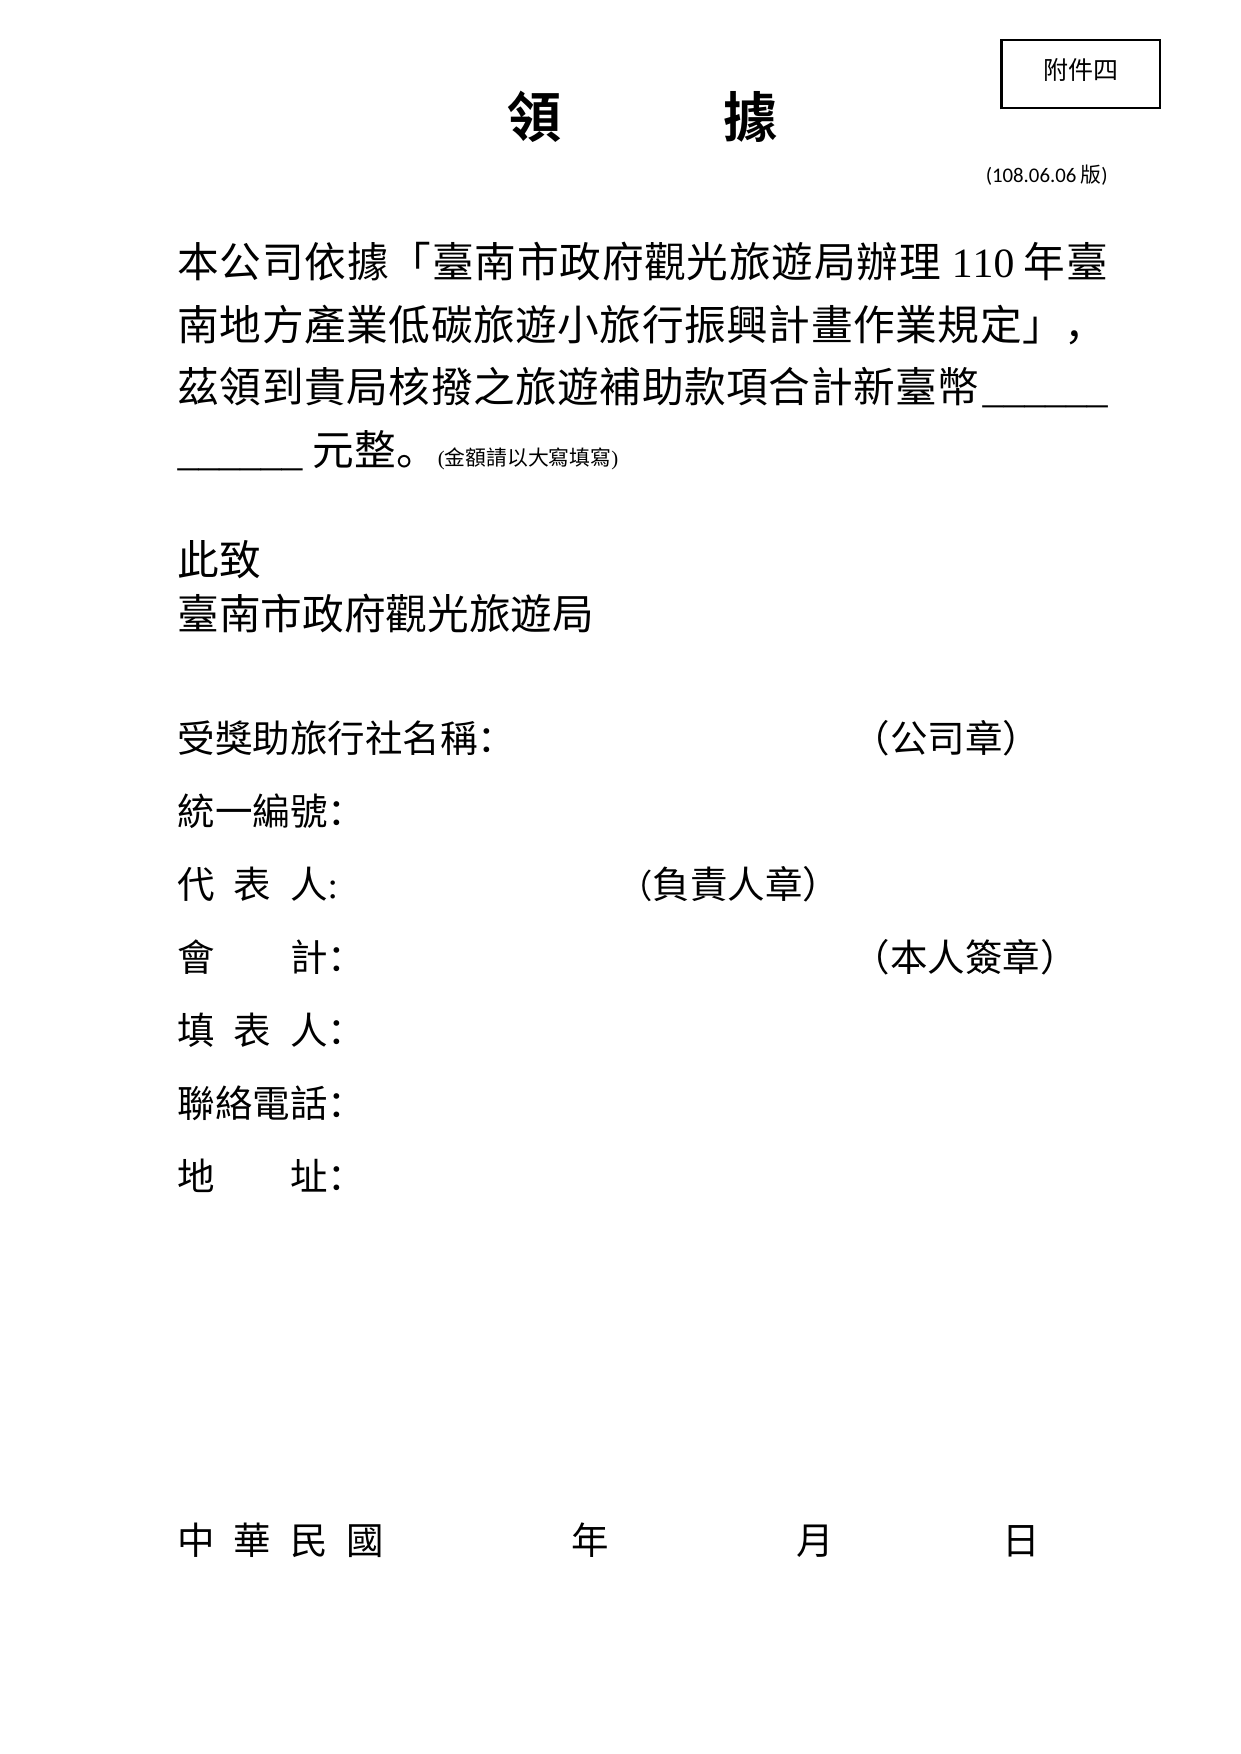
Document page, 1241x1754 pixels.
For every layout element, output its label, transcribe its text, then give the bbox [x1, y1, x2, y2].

text 附件四 [1011, 50, 1150, 86]
text 本公司依據「臺南市政府觀光旅遊局辦理110年臺南地方產業低碳旅遊小旅行振興計畫作業規定」，茲領到貴局核撥之旅遊補助款項合計新臺幣____________ 元整。(金額請以大寫填寫) [177, 228, 1107, 478]
text 地 址： [177, 1132, 1107, 1205]
text 臺南市政府觀光旅遊局 [177, 586, 1107, 640]
text 填 表 人： [177, 986, 1107, 1059]
text 領 據 [177, 89, 1107, 149]
text [1003, 41, 1159, 107]
text 中 華 民 國 年 月 日 [177, 1496, 1107, 1569]
text 會 計： （本人簽章） [177, 913, 1107, 986]
text 聯絡電話： [177, 1059, 1107, 1132]
text 統一編號： [177, 767, 1107, 840]
text 代 表 人: （負責人章） [177, 840, 1107, 913]
text 此致 [177, 532, 1107, 586]
text (108.06.06版) [177, 149, 1107, 191]
text 受獎助旅行社名稱： （公司章） [177, 694, 1107, 767]
